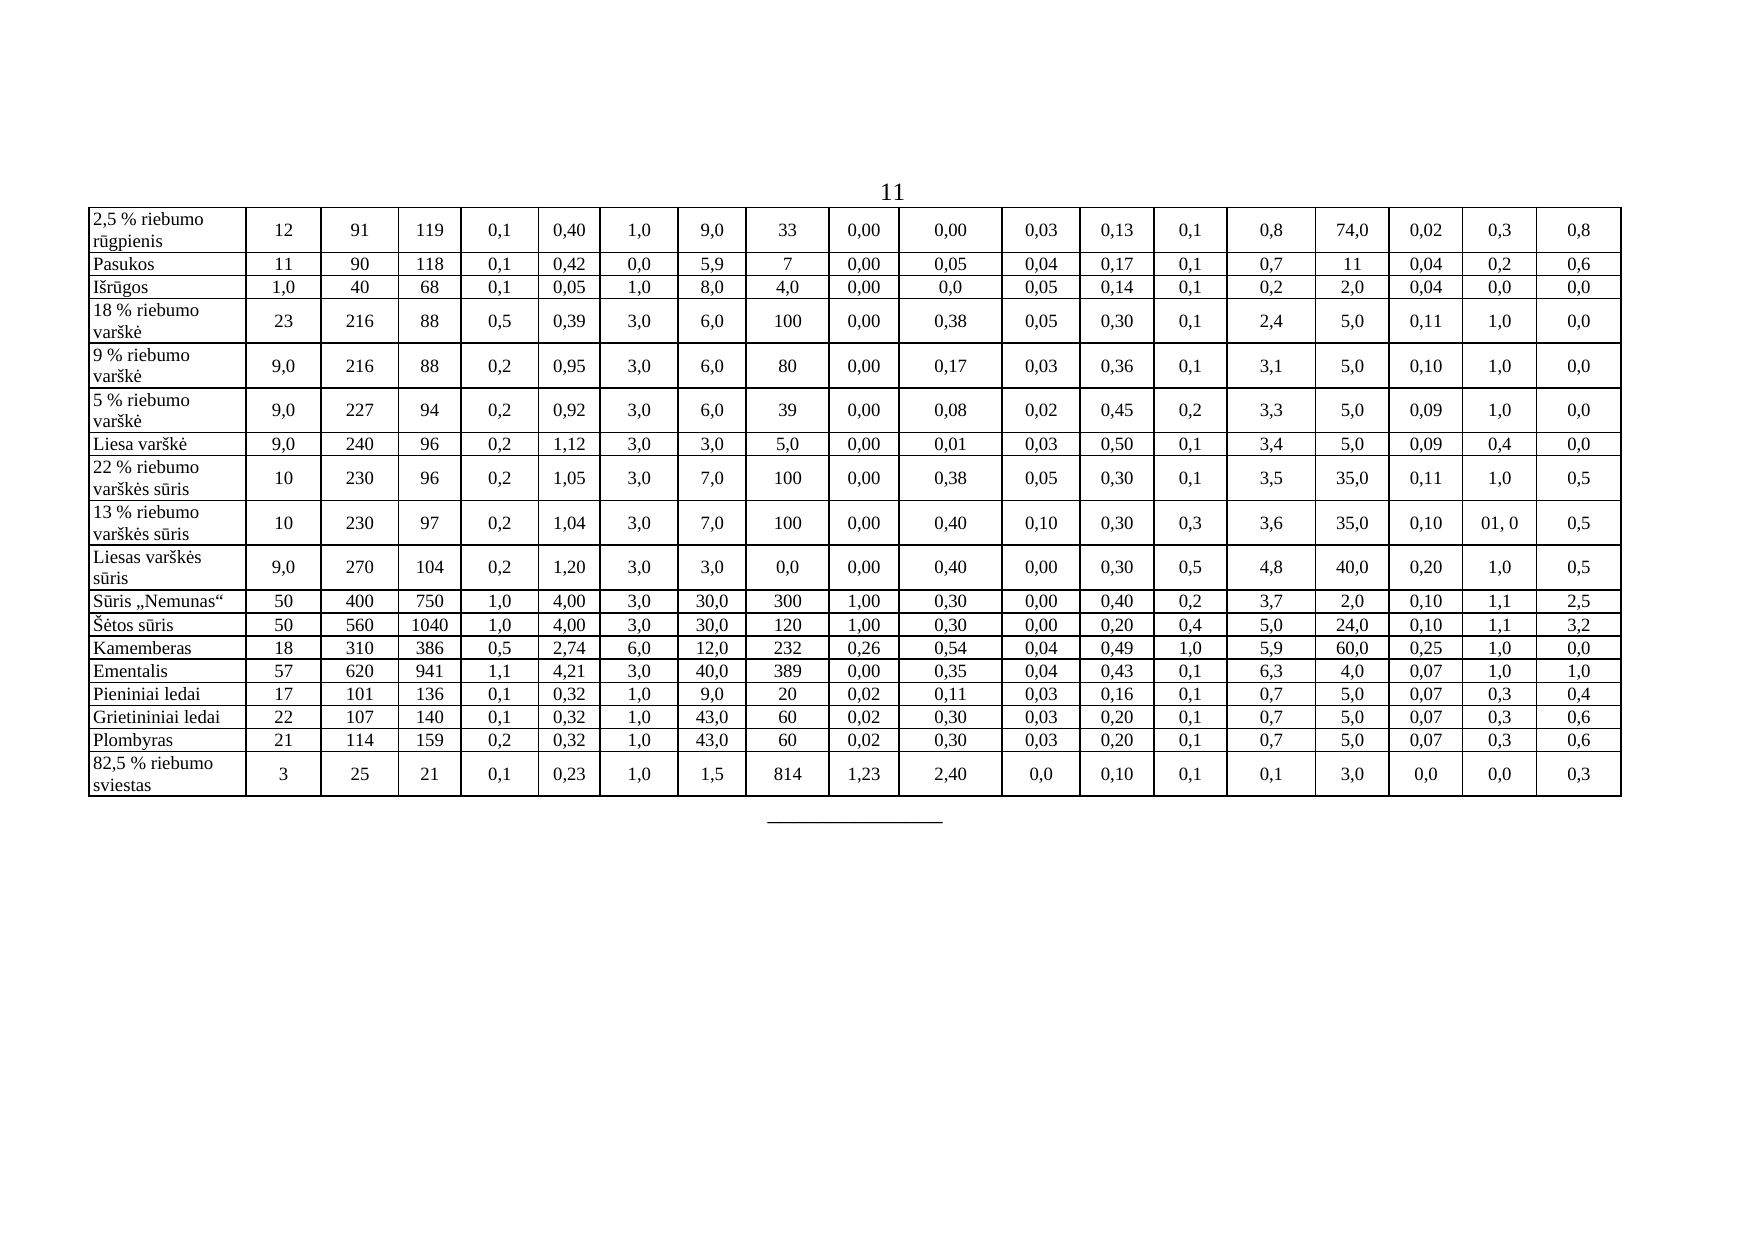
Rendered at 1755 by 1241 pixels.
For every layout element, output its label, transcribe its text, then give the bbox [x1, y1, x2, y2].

table_cell 0,05 [1003, 456, 1079, 499]
table_cell 0,7 [1311, 683, 1315, 704]
table_cell 0,2 [1155, 389, 1226, 432]
table_cell 1,0 [1532, 660, 1536, 681]
table_cell 40,0 [1316, 546, 1388, 589]
table_cell 1,1 [534, 660, 538, 681]
table_cell 0,0 [1463, 752, 1536, 795]
table_cell 0,1 [1228, 752, 1315, 795]
table_cell 1,23 [830, 752, 898, 795]
table_cell 5,0 [1311, 614, 1315, 635]
table_cell 5,0 [1316, 344, 1388, 387]
table_cell 0,00 [830, 344, 898, 387]
table_cell 0,10 [1458, 591, 1462, 612]
table_cell 0,00 [830, 299, 898, 342]
table_cell 35,0 [1316, 456, 1388, 499]
table_cell 0,38 [900, 456, 1001, 499]
table_cell 9,0 [247, 344, 320, 387]
table_cell 3,1 [1228, 344, 1315, 387]
table_cell 3,4 [1311, 433, 1315, 455]
table_cell 0,2 [1463, 253, 1467, 274]
table_cell 74,0 [1316, 208, 1388, 251]
table_cell 3,0 [601, 389, 677, 432]
table_cell 1,0 [1463, 546, 1536, 589]
table_cell 94 [399, 389, 460, 432]
table_cell 0,4 [1532, 433, 1536, 455]
table_cell 3,0 [601, 501, 677, 544]
table_cell 1,0 [1463, 456, 1536, 499]
table_cell 0,40 [900, 546, 1001, 589]
table_cell 1,0 [1532, 637, 1536, 658]
table_cell 10 [247, 456, 320, 499]
table_cell 7,0 [679, 456, 745, 499]
table_cell 0,43 [1149, 660, 1153, 681]
table_cell 1,1 [1463, 614, 1467, 635]
table_cell 0,07 [1458, 683, 1462, 704]
table_cell 0,17 [900, 344, 1001, 387]
table_cell 1,5 [679, 752, 745, 795]
table_cell 0,0 [1537, 344, 1620, 387]
table_cell 100 [747, 456, 828, 499]
table_cell 6,3 [1311, 660, 1315, 681]
table_cell 0,39 [539, 299, 599, 342]
table_cell 91 [322, 208, 398, 251]
table_cell 0,30 [1081, 501, 1153, 544]
table_cell 0,04 [1458, 253, 1462, 274]
table_cell 80 [747, 344, 828, 387]
table_cell 0,5 [534, 637, 538, 658]
table_cell 1,0 [1463, 389, 1536, 432]
table_cell 0,17 [1149, 253, 1153, 274]
table_cell 9,0 [679, 208, 745, 251]
table_cell 0,2 [462, 389, 538, 432]
table_cell 40 [394, 276, 398, 298]
table_cell 5,0 [1316, 299, 1388, 342]
table_cell 0,3 [1463, 208, 1536, 251]
table_cell 0,0 [1537, 389, 1620, 432]
table_cell 0,38 [900, 299, 1001, 342]
table_cell 1,1 [1463, 591, 1467, 612]
table_cell 0,1 [534, 683, 538, 704]
table_cell 0,0 [1003, 752, 1079, 795]
table_cell 0,5 [1155, 546, 1226, 589]
table_cell 3,0 [1316, 752, 1388, 795]
table_cell 0,0 [1537, 299, 1620, 342]
table_cell 140 [399, 706, 403, 728]
table_cell 0,1 [462, 752, 538, 795]
table_cell 1,0 [1463, 637, 1467, 658]
table_cell 0,11 [1390, 299, 1462, 342]
table_cell 0,0 [1537, 433, 1541, 455]
table_cell 107 [394, 706, 398, 728]
table_cell 2,4 [1228, 299, 1315, 342]
table_cell 0,0 [1532, 276, 1536, 298]
table_cell 2,5 [1537, 591, 1541, 612]
table_cell 0,6 [1537, 706, 1541, 728]
table_cell 0,2 [534, 433, 538, 455]
table_cell 35,0 [1316, 501, 1388, 544]
table_cell 0,2 [1532, 253, 1536, 274]
table_cell 0,36 [1081, 344, 1153, 387]
table_cell 0,04 [1458, 276, 1462, 298]
table_cell 270 [322, 546, 398, 589]
table_cell 0,20 [1149, 614, 1153, 635]
table_cell 1,1 [1532, 591, 1536, 612]
table_cell 0,5 [1537, 501, 1620, 544]
table_cell 0,40 [539, 208, 599, 251]
table_cell 0,1 [1155, 344, 1226, 387]
table_cell 1,0 [1537, 660, 1541, 681]
table_cell 1,0 [1463, 299, 1536, 342]
table_cell 136 [399, 683, 403, 704]
table_cell 0,30 [1081, 456, 1153, 499]
table_cell 0,00 [830, 501, 898, 544]
table_cell 0,1 [534, 706, 538, 728]
table_cell 0,3 [1463, 729, 1467, 751]
table_cell 0,1 [534, 253, 538, 274]
table_cell 0,92 [539, 389, 599, 432]
table_cell 1,0 [1463, 344, 1536, 387]
table_cell 96 [399, 433, 403, 455]
table_cell 0,1 [534, 276, 538, 298]
table_cell 0,20 [1149, 706, 1153, 728]
table_cell 5,0 [1316, 389, 1388, 432]
table_cell 0,0 [1463, 276, 1467, 298]
table_cell 0,00 [830, 389, 898, 432]
table_cell 0,13 [1081, 208, 1153, 251]
table_cell 240 [394, 433, 398, 455]
table_cell 100 [747, 501, 828, 544]
table_cell 0,49 [1149, 637, 1153, 658]
table_cell 230 [322, 501, 398, 544]
table_cell 0,02 [1390, 208, 1462, 251]
table_cell 0,07 [1458, 660, 1462, 681]
table_cell 0,0 [747, 546, 828, 589]
table_cell 0,07 [1458, 729, 1462, 751]
table_cell 0,7 [1311, 729, 1315, 751]
table_cell 0,10 [1458, 614, 1462, 635]
table_cell 3,0 [601, 344, 677, 387]
table_cell 5,9 [1311, 637, 1315, 658]
table_cell 1040 [399, 614, 403, 635]
table_cell 0,4 [1463, 433, 1467, 455]
table_cell 0,20 [1149, 729, 1153, 751]
table_cell 3,0 [679, 546, 745, 589]
table_cell 0,00 [830, 208, 898, 251]
table_cell 0,3 [1537, 752, 1620, 795]
table_cell 0,20 [1390, 546, 1462, 589]
table_cell 1,0 [534, 614, 538, 635]
table_cell 33 [747, 208, 828, 251]
table_cell 0,10 [1003, 501, 1079, 544]
table_cell 114 [394, 729, 398, 751]
table_cell 0,10 [1081, 752, 1153, 795]
table_cell 0,00 [900, 208, 1001, 251]
table_cell 0,09 [1458, 433, 1462, 455]
table_cell 0,2 [534, 729, 538, 751]
table_cell 1,0 [601, 752, 677, 795]
table_cell 25 [322, 752, 398, 795]
table_cell 0,1 [1155, 208, 1226, 251]
table_cell 104 [399, 546, 460, 589]
table_cell 0,10 [1390, 344, 1462, 387]
text ______________ [89, 797, 1621, 826]
table_cell 620 [394, 660, 398, 681]
table_cell 23 [247, 299, 320, 342]
table_cell 3,6 [1228, 501, 1315, 544]
table_cell 0,00 [1003, 546, 1079, 589]
table_cell 0,14 [1149, 276, 1153, 298]
table_cell 3,7 [1311, 591, 1315, 612]
table_cell 0,40 [900, 501, 1001, 544]
table_cell 0,0 [1537, 276, 1541, 298]
table_cell 3,0 [601, 456, 677, 499]
table_cell 1,1 [1532, 614, 1536, 635]
table_cell 310 [394, 637, 398, 658]
table_cell 0,3 [1532, 683, 1536, 704]
table_cell 3,2 [1537, 614, 1541, 635]
table_cell 101 [394, 683, 398, 704]
table_cell 0,03 [1003, 208, 1079, 251]
table_cell 0,2 [1311, 276, 1315, 298]
table_cell 01, 0 [1463, 501, 1536, 544]
table_cell 0,0 [1390, 752, 1462, 795]
table_cell 6,0 [679, 344, 745, 387]
table_cell 0,1 [1155, 752, 1226, 795]
table_cell 0,25 [1458, 637, 1462, 658]
table_cell 9,0 [247, 389, 320, 432]
table_cell 0,10 [1390, 501, 1462, 544]
table_cell 1,05 [539, 456, 599, 499]
table_cell 0,1 [1155, 456, 1226, 499]
table_cell 0,6 [1537, 253, 1541, 274]
table_cell 0,6 [1537, 729, 1541, 751]
table_cell 0,7 [1311, 706, 1315, 728]
table_cell 941 [399, 660, 403, 681]
table_cell 0,5 [1537, 546, 1620, 589]
table_cell 0,1 [1155, 299, 1226, 342]
table_cell 0,7 [1311, 253, 1315, 274]
table_cell 386 [399, 637, 403, 658]
table_cell 750 [399, 591, 403, 612]
table_cell 0,4 [1537, 683, 1541, 704]
table_cell 90 [394, 253, 398, 274]
table_cell 0,2 [462, 546, 538, 589]
table_cell 0,02 [1003, 389, 1079, 432]
table_cell 0,23 [539, 752, 599, 795]
table_cell 0,2 [462, 344, 538, 387]
table_cell 0,2 [462, 501, 538, 544]
table_cell 0,0 [1537, 637, 1541, 658]
table_cell 227 [322, 389, 398, 432]
table_cell 4,8 [1228, 546, 1315, 589]
table_cell 0,07 [1458, 706, 1462, 728]
table_cell 100 [747, 299, 828, 342]
table_cell 0,3 [1155, 501, 1226, 544]
table_cell 0,3 [1532, 729, 1536, 751]
table_cell 1,0 [1463, 660, 1467, 681]
table_cell 0,3 [1463, 706, 1467, 728]
table_cell 88 [399, 344, 460, 387]
table_cell 216 [322, 299, 398, 342]
table_cell 400 [394, 591, 398, 612]
table_cell 1,04 [539, 501, 599, 544]
table_cell 0,16 [1149, 683, 1153, 704]
table_cell 2,40 [900, 752, 1001, 795]
table_cell 97 [399, 501, 460, 544]
table_cell 0,8 [1537, 208, 1620, 251]
table_cell 39 [747, 389, 828, 432]
table_cell 0,8 [1228, 208, 1315, 251]
table_cell 0,30 [1081, 546, 1153, 589]
table_cell 0,50 [1149, 433, 1153, 455]
table_cell 10 [247, 501, 320, 544]
table_cell 96 [399, 456, 460, 499]
table_cell 68 [399, 276, 403, 298]
table_cell 0,3 [1463, 683, 1467, 704]
table_cell 0,05 [1003, 299, 1079, 342]
table_cell 0,03 [1003, 344, 1079, 387]
table_cell 3,3 [1228, 389, 1315, 432]
table_cell 12 [247, 208, 320, 251]
table_cell 3,0 [601, 299, 677, 342]
table_cell 0,1 [462, 208, 538, 251]
table_cell 159 [399, 729, 403, 751]
table_cell 7,0 [679, 501, 745, 544]
table_cell 21 [399, 752, 460, 795]
table_cell 0,3 [1532, 706, 1536, 728]
table_cell 6,0 [679, 299, 745, 342]
table_cell 0,2 [462, 456, 538, 499]
table_cell 118 [399, 253, 403, 274]
table_cell 0,40 [1149, 591, 1153, 612]
table_cell 9,0 [247, 546, 320, 589]
table_cell 1,0 [534, 591, 538, 612]
table_cell 88 [399, 299, 460, 342]
table_cell 560 [394, 614, 398, 635]
table_cell 0,00 [830, 546, 898, 589]
table_cell 3,5 [1228, 456, 1315, 499]
table_cell 230 [322, 456, 398, 499]
table_cell 0,95 [539, 344, 599, 387]
table_cell 0,30 [1081, 299, 1153, 342]
table_cell 119 [399, 208, 460, 251]
table_cell 0,45 [1081, 389, 1153, 432]
table_cell 6,0 [679, 389, 745, 432]
table_cell 1,20 [539, 546, 599, 589]
table_cell 0,09 [1390, 389, 1462, 432]
table_cell 0,5 [462, 299, 538, 342]
table_cell 3 [247, 752, 320, 795]
table_cell 0,5 [1537, 456, 1620, 499]
table_cell 0,00 [830, 456, 898, 499]
table_cell 814 [747, 752, 828, 795]
table_cell 0,11 [1390, 456, 1462, 499]
table_cell 3,0 [601, 546, 677, 589]
table_cell 1,0 [601, 208, 677, 251]
table_cell 0,08 [900, 389, 1001, 432]
table_cell 216 [322, 344, 398, 387]
